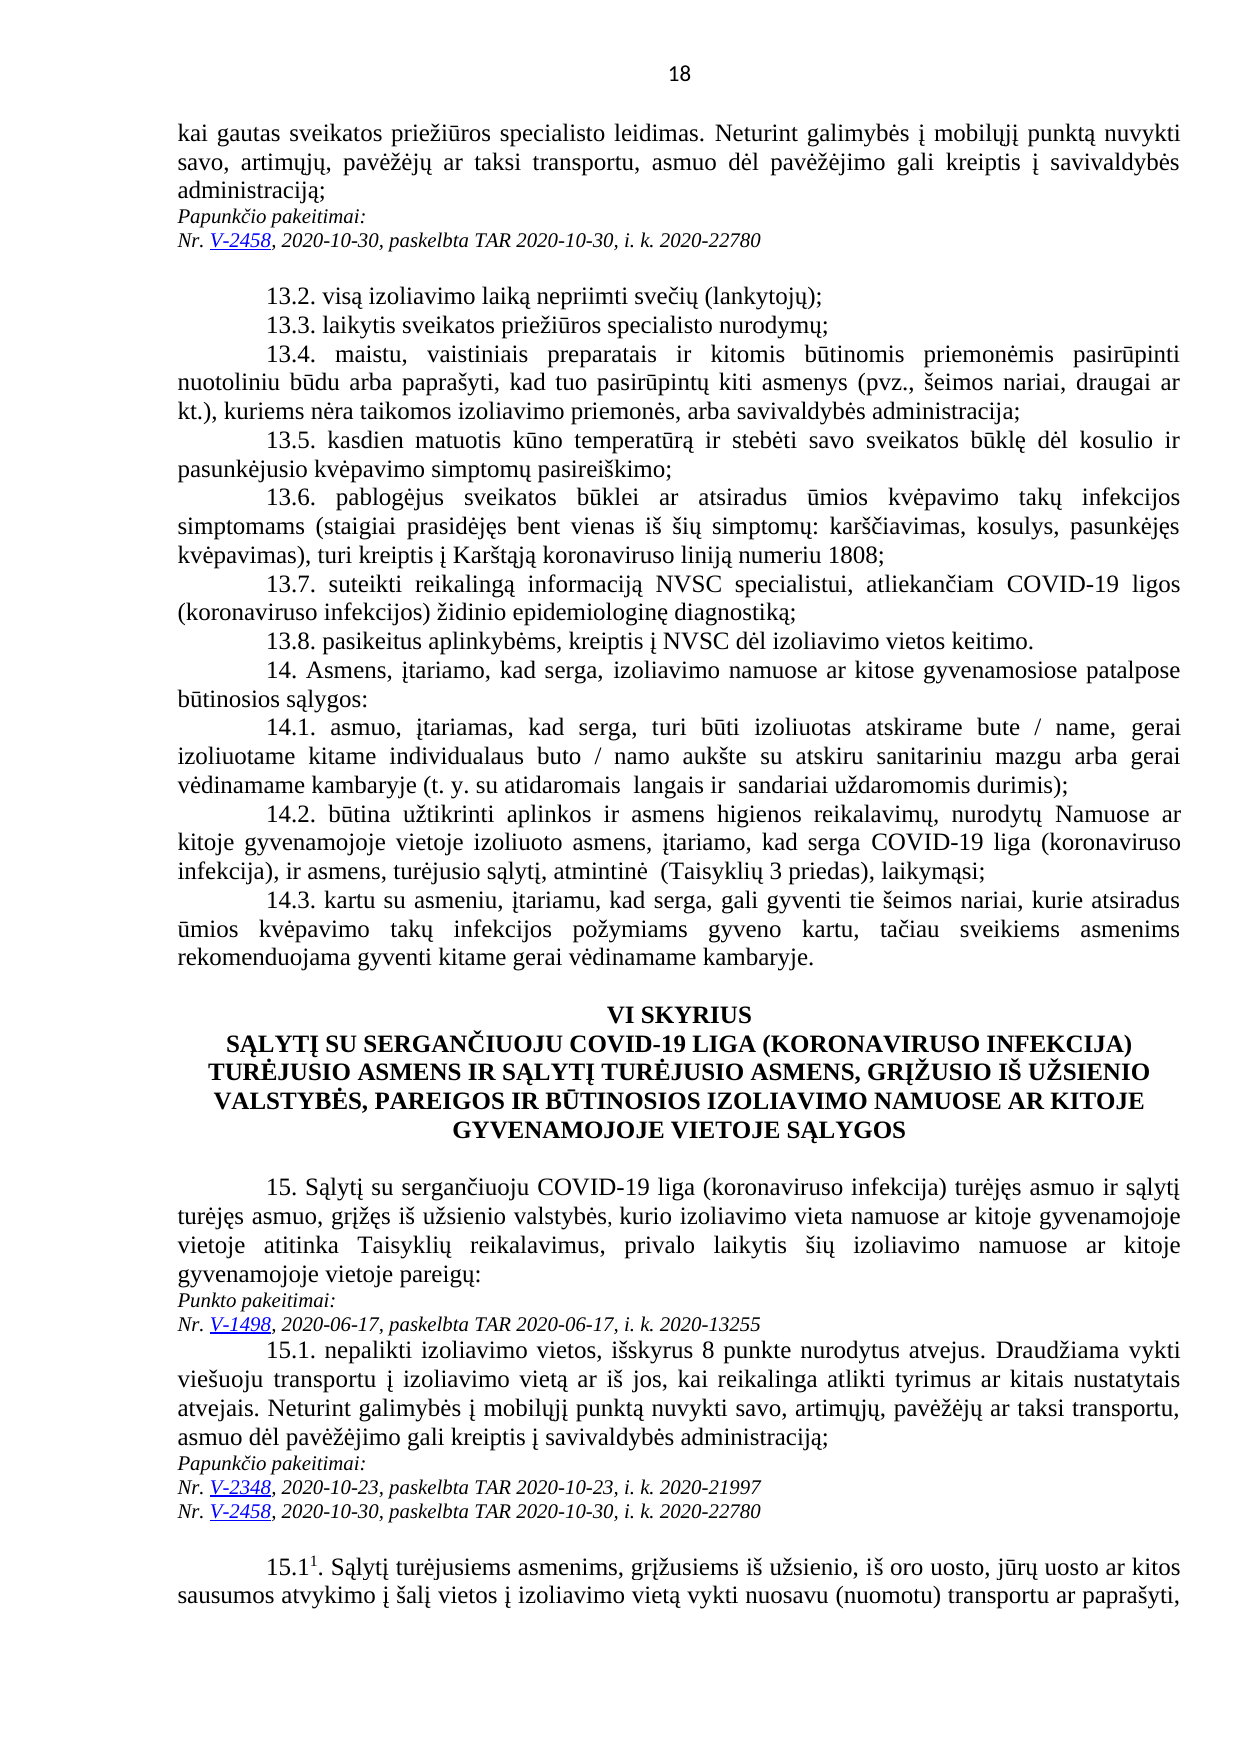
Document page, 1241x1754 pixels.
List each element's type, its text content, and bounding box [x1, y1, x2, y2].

text Nr. V-2458, 2020-10-30, paskelbta TAR 2020-10-30, i. k. 2020-22780 [177, 228, 1181, 252]
text Nr. V-2348, 2020-10-23, paskelbta TAR 2020-10-23, i. k. 2020-21997 [177, 1475, 1181, 1499]
text VI skyrius [177, 1000, 1181, 1029]
text 13.4. maistu, vaistiniais preparatais ir kitomis būtinomis priemonėmis pasirūpinti nuotoliniu būdu arba paprašyti, kad tuo pasirūpintų kiti asmenys (pvz., šeimos nariai, draugai ar kt.), kuriems nėra taikomos izoliavimo priemonės, arba savivaldybės administracija; [177, 339, 1181, 425]
text Nr. V-2458, 2020-10-30, paskelbta TAR 2020-10-30, i. k. 2020-22780 [177, 1499, 1181, 1523]
text 14.3. kartu su asmeniu, įtariamu, kad serga, gali gyventi tie šeimos nariai, kurie atsiradus ūmios kvėpavimo takų infekcijos požymiams gyveno kartu, tačiau sveikiems asmenims rekomenduojama gyventi kitame gerai vėdinamame kambaryje. [177, 885, 1181, 971]
text 15.11. Sąlytį turėjusiems asmenims, grįžusiems iš užsienio, iš oro uosto, jūrų uosto ar kitos sausumos atvykimo į šalį vietos į izoliavimo vietą vykti nuosavu (nuomotu) transportu ar paprašyti, [177, 1552, 1181, 1609]
text 14.2. būtina užtikrinti aplinkos ir asmens higienos reikalavimų, nurodytų Namuose ar kitoje gyvenamojoje vietoje izoliuoto asmens, įtariamo, kad serga COVID-19 liga (koronaviruso infekcija), ir asmens, turėjusio sąlytį, atmintinė (Taisyklių 3 priedas), laikymąsi; [177, 799, 1181, 885]
text Nr. V-1498, 2020-06-17, paskelbta TAR 2020-06-17, i. k. 2020-13255 [177, 1312, 1181, 1336]
text 14.1. asmuo, įtariamas, kad serga, turi būti izoliuotas atskirame bute / name, gerai izoliuotame kitame individualaus buto / namo aukšte su atskiru sanitariniu mazgu arba gerai vėdinamame kambaryje (t. y. su atidaromais langais ir sandariai uždaromomis durimis); [177, 712, 1181, 799]
text 15. Sąlytį su sergančiuoju COVID-19 liga (koronaviruso infekcija) turėjęs asmuo ir sąlytį turėjęs asmuo, grįžęs iš užsienio valstybės, kurio izoliavimo vieta namuose ar kitoje gyvenamojoje vietoje atitinka Taisyklių reikalavimus, privalo laikytis šių izoliavimo namuose ar kitoje gyvenamojoje vietoje pareigų: [177, 1172, 1181, 1287]
text Punkto pakeitimai: [177, 1287, 1181, 1312]
text 15.1. nepalikti izoliavimo vietos, išskyrus 8 punkte nurodytus atvejus. Draudžiama vykti viešuoju transportu į izoliavimo vietą ar iš jos, kai reikalinga atlikti tyrimus ar kitais nustatytais atvejais. Neturint galimybės į mobilųjį punktą nuvykti savo, artimųjų, pavėžėjų ar taksi transportu, asmuo dėl pavėžėjimo gali kreiptis į savivaldybės administraciją; [177, 1336, 1181, 1451]
text 13.6. pablogėjus sveikatos būklei ar atsiradus ūmios kvėpavimo takų infekcijos simptomams (staigiai prasidėjęs bent vienas iš šių simptomų: karščiavimas, kosulys, pasunkėjęs kvėpavimas), turi kreiptis į Karštąją koronaviruso liniją numeriu 1808; [177, 482, 1181, 569]
text 13.7. suteikti reikalingą informaciją NVSC specialistui, atliekančiam COVID-19 ligos (koronaviruso infekcijos) židinio epidemiologinę diagnostiką; [177, 569, 1181, 626]
text 13.3. laikytis sveikatos priežiūros specialisto nurodymų; [177, 310, 1181, 339]
text sąlytį su sergančiuoju COVID-19 liga (koronaviruso infekcija) turėjusio ASMENS IR SĄLYTĮ TURĖJUSIO ASMENS, GRĮŽUSIO IŠ UŽSIENIO VALSTYBĖS, pareigos IR BŪTINOSIOS IZOLIAVIMO namuose ar kitoje gyvenamoJOje vietoje SĄLYGOS [177, 1029, 1181, 1144]
text 13.8. pasikeitus aplinkybėms, kreiptis į NVSC dėl izoliavimo vietos keitimo. [177, 626, 1181, 655]
text 14. Asmens, įtariamo, kad serga, izoliavimo namuose ar kitose gyvenamosiose patalpose būtinosios sąlygos: [177, 655, 1181, 712]
text kai gautas sveikatos priežiūros specialisto leidimas. Neturint galimybės į mobilųjį punktą nuvykti savo, artimųjų, pavėžėjų ar taksi transportu, asmuo dėl pavėžėjimo gali kreiptis į savivaldybės administraciją; [177, 118, 1181, 204]
text Papunkčio pakeitimai: [177, 1451, 1181, 1475]
text 13.5. kasdien matuotis kūno temperatūrą ir stebėti savo sveikatos būklę dėl kosulio ir pasunkėjusio kvėpavimo simptomų pasireiškimo; [177, 425, 1181, 482]
text Papunkčio pakeitimai: [177, 204, 1181, 228]
text 13.2. visą izoliavimo laiką nepriimti svečių (lankytojų); [177, 281, 1181, 310]
